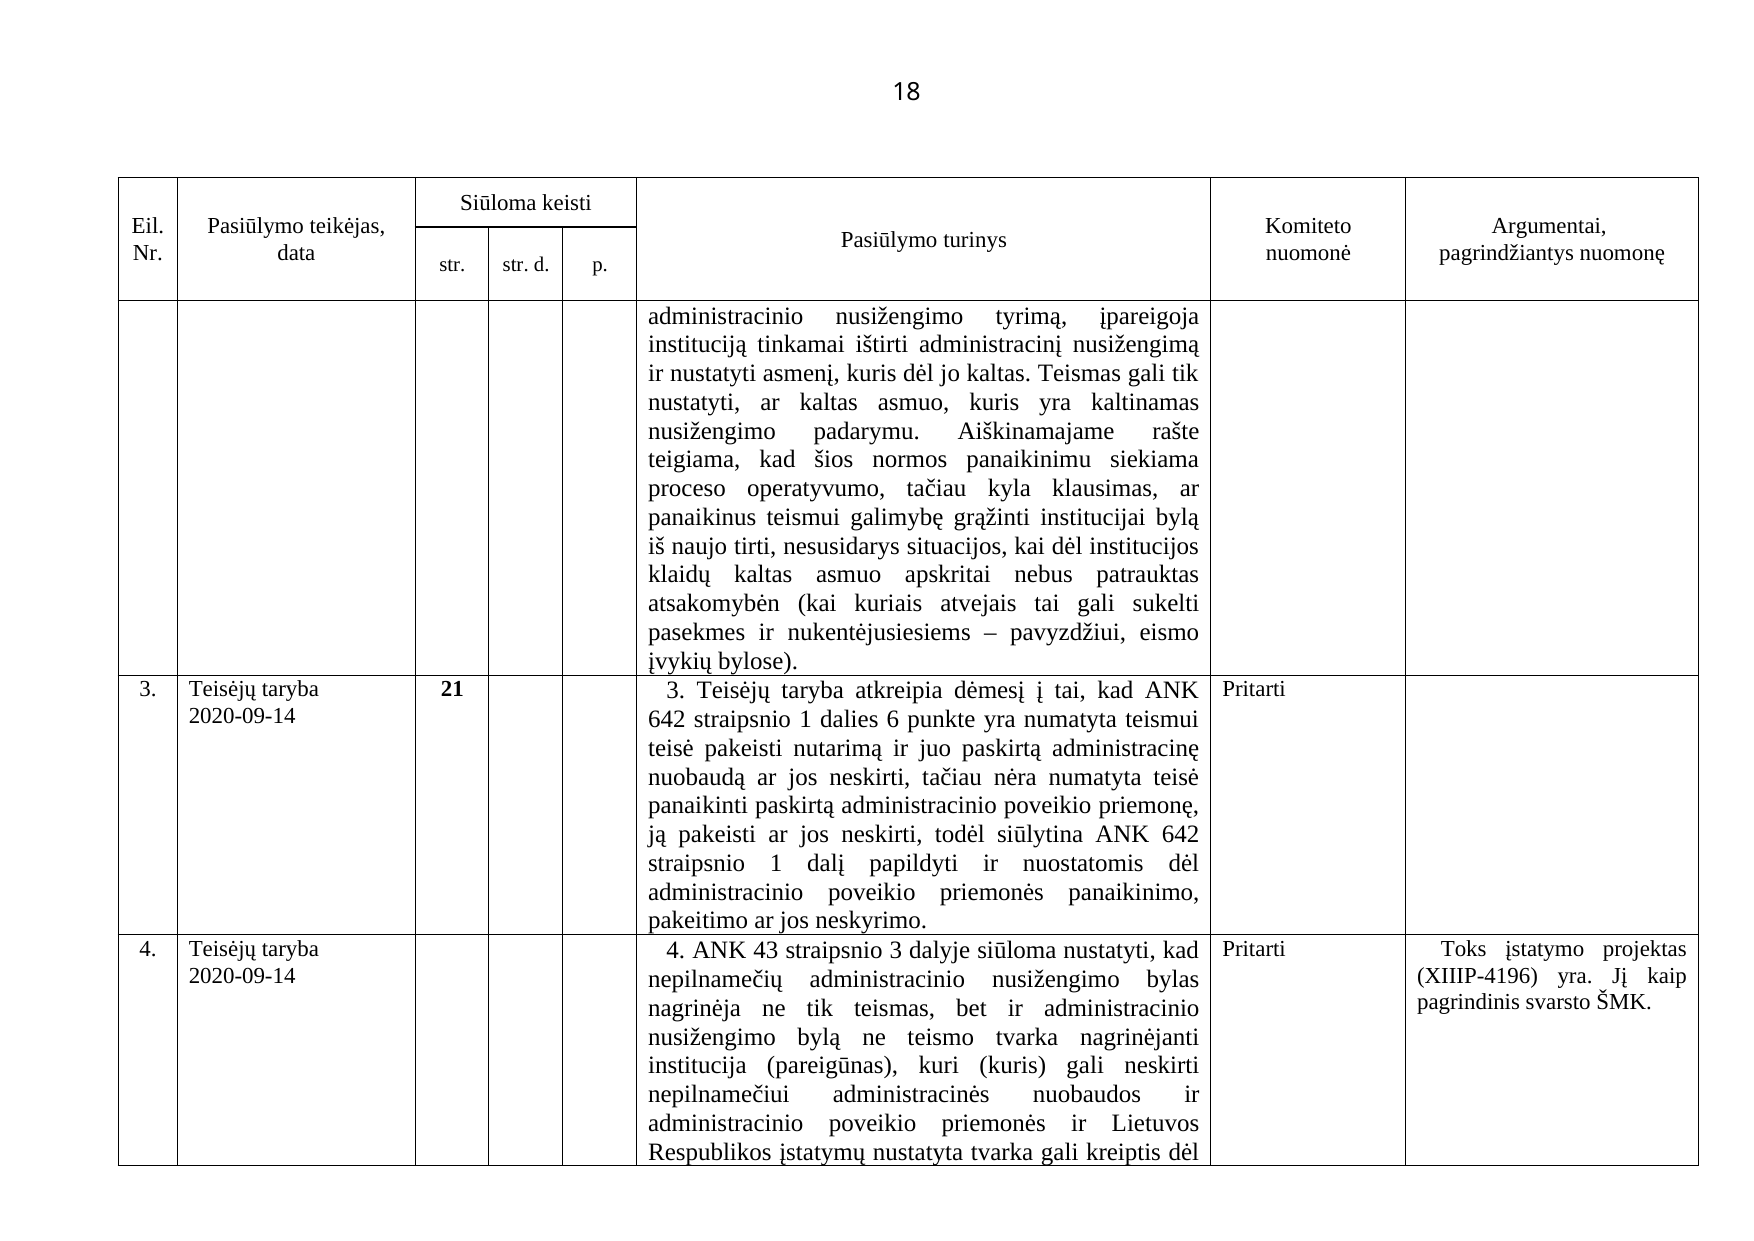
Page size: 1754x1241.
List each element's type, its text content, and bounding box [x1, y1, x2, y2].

table_cell p. [563, 228, 636, 300]
table_cell [563, 935, 636, 1165]
table_cell Pritarti [1211, 935, 1405, 1165]
table_cell 21 [416, 676, 488, 934]
table_cell 4. ANK 43 straipsnio 3 dalyje siūloma nustatyti, kad nepilnamečių administracinio nusižengimo bylas nagrinėja ne tik teismas, bet ir administracinio nusižengimo bylą ne teismo tvarka nagrinėjanti institucija (pareigūnas), kuri (kuris) gali neskirti nepilnamečiui administracinės nuobaudos ir administracinio poveikio priemonės ir Lietuvos Respublikos įstatymų nustatyta tvarka gali kreiptis dėl [637, 935, 1210, 1165]
table_cell 3. [119, 676, 177, 934]
table_header Pasiūlymo turinys [637, 178, 1210, 300]
table_header Argumentai, pagrindžiantys nuomonę [1406, 178, 1698, 300]
table_cell Teisėjų taryba 2020-09-14 [178, 676, 415, 934]
table_cell [1406, 301, 1698, 674]
table_cell [178, 301, 415, 674]
table_cell [1211, 301, 1405, 674]
table_header Komiteto nuomonė [1211, 178, 1405, 300]
table_cell Toks įstatymo projektas (XIIIP-4196) yra. Jį kaip pagrindinis svarsto ŠMK. [1406, 935, 1698, 1165]
table_cell [489, 676, 562, 934]
table_header Pasiūlymo teikėjas, data [178, 178, 415, 300]
table_cell Pritarti [1211, 676, 1405, 934]
table_cell 4. [119, 935, 177, 1165]
table_cell administracinio nusižengimo tyrimą, įpareigoja instituciją tinkamai ištirti administracinį nusižengimą ir nustatyti asmenį, kuris dėl jo kaltas. Teismas gali tik nustatyti, ar kaltas asmuo, kuris yra kaltinamas nusižengimo padarymu. Aiškinamajame rašte teigiama, kad šios normos panaikinimu siekiama proceso operatyvumo, tačiau kyla klausimas, ar panaikinus teismui galimybę grąžinti institucijai bylą iš naujo tirti, nesusidarys situacijos, kai dėl institucijos klaidų kaltas asmuo apskritai nebus patrauktas atsakomybėn (kai kuriais atvejais tai gali sukelti pasekmes ir nukentėjusiesiems – pavyzdžiui, eismo įvykių bylose). [637, 301, 1210, 674]
table_cell [489, 935, 562, 1165]
table_cell 3. Teisėjų taryba atkreipia dėmesį į tai, kad ANK 642 straipsnio 1 dalies 6 punkte yra numatyta teismui teisė pakeisti nutarimą ir juo paskirtą administracinę nuobaudą ar jos neskirti, tačiau nėra numatyta teisė panaikinti paskirtą administracinio poveikio priemonę, ją pakeisti ar jos neskirti, todėl siūlytina ANK 642 straipsnio 1 dalį papildyti ir nuostatomis dėl administracinio poveikio priemonės panaikinimo, pakeitimo ar jos neskyrimo. [637, 676, 1210, 934]
table_cell [416, 935, 488, 1165]
table_cell str. d. [489, 228, 562, 300]
table_cell [119, 301, 177, 674]
table_cell [563, 676, 636, 934]
table_cell [1406, 676, 1698, 934]
table_cell [563, 301, 636, 674]
table_cell [489, 301, 562, 674]
table_header Eil. Nr. [119, 178, 177, 300]
table_cell [416, 301, 488, 674]
table_cell Teisėjų taryba 2020-09-14 [178, 935, 415, 1165]
table_cell str. [416, 228, 488, 300]
table_header Siūloma keisti [416, 178, 636, 226]
